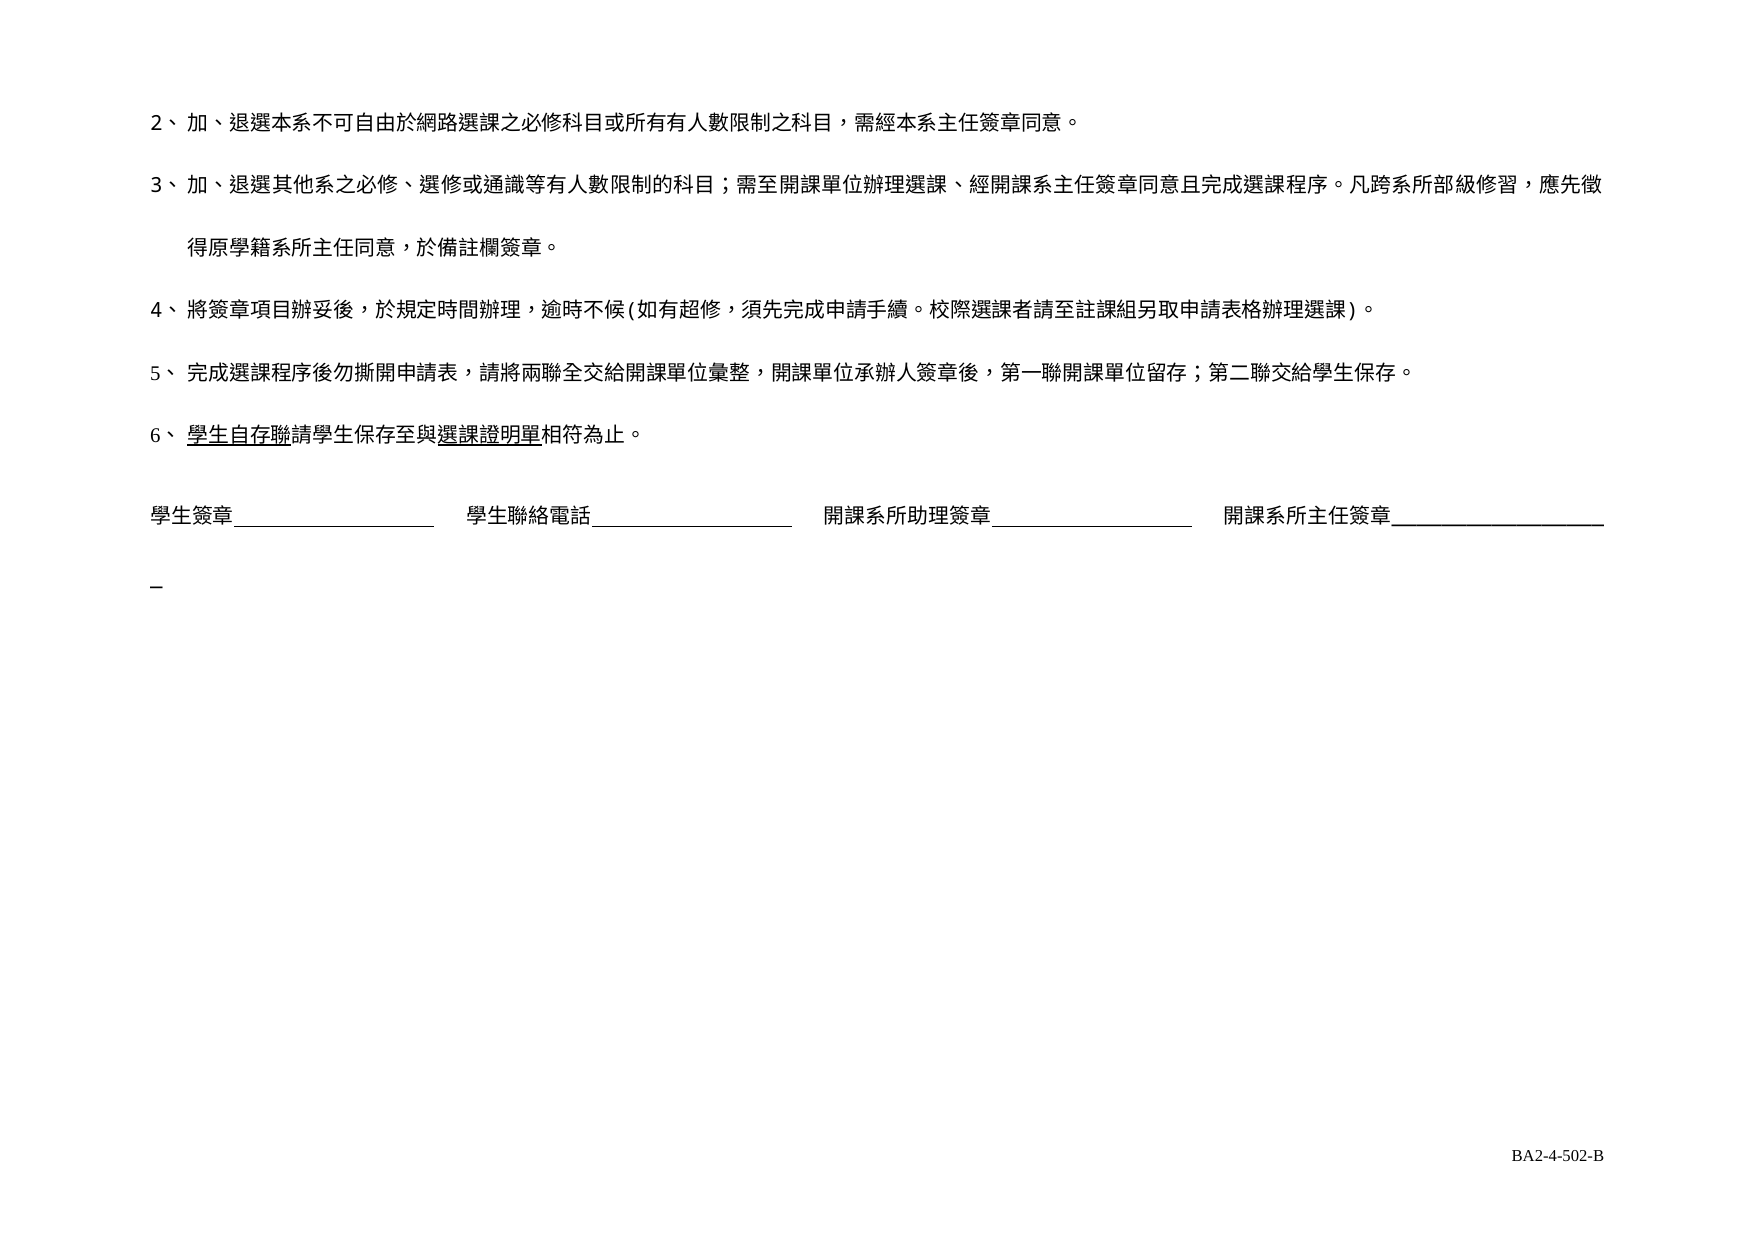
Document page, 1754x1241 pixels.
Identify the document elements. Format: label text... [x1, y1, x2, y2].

list 加、退選本系不可自由於網路選課之必修科目或所有有人數限制之科目，需經本系主任簽章同意。 [150, 79, 1604, 142]
text 學生簽章 學生聯絡電話 開課系所助理簽章 開課系所主任簽章__________________ [150, 473, 1604, 598]
list 學生自存聯請學生保存至與選課證明單相符為止。 [150, 392, 1604, 454]
list 將簽章項目辦妥後，於規定時間辦理，逾時不候(如有超修，須先完成申請手續。校際選課者請至註課組另取申請表格辦理選課)。 [150, 267, 1604, 329]
list 加、退選其他系之必修、選修或通識等有人數限制的科目；需至開課單位辦理選課、經開課系主任簽章同意且完成選課程序。凡跨系所部級修習，應先徵得原學籍系所主任同意，於備註欄簽章。 [150, 142, 1604, 267]
list 完成選課程序後勿撕開申請表，請將兩聯全交給開課單位彙整，開課單位承辦人簽章後，第一聯開課單位留存；第二聯交給學生保存。 [150, 329, 1604, 392]
